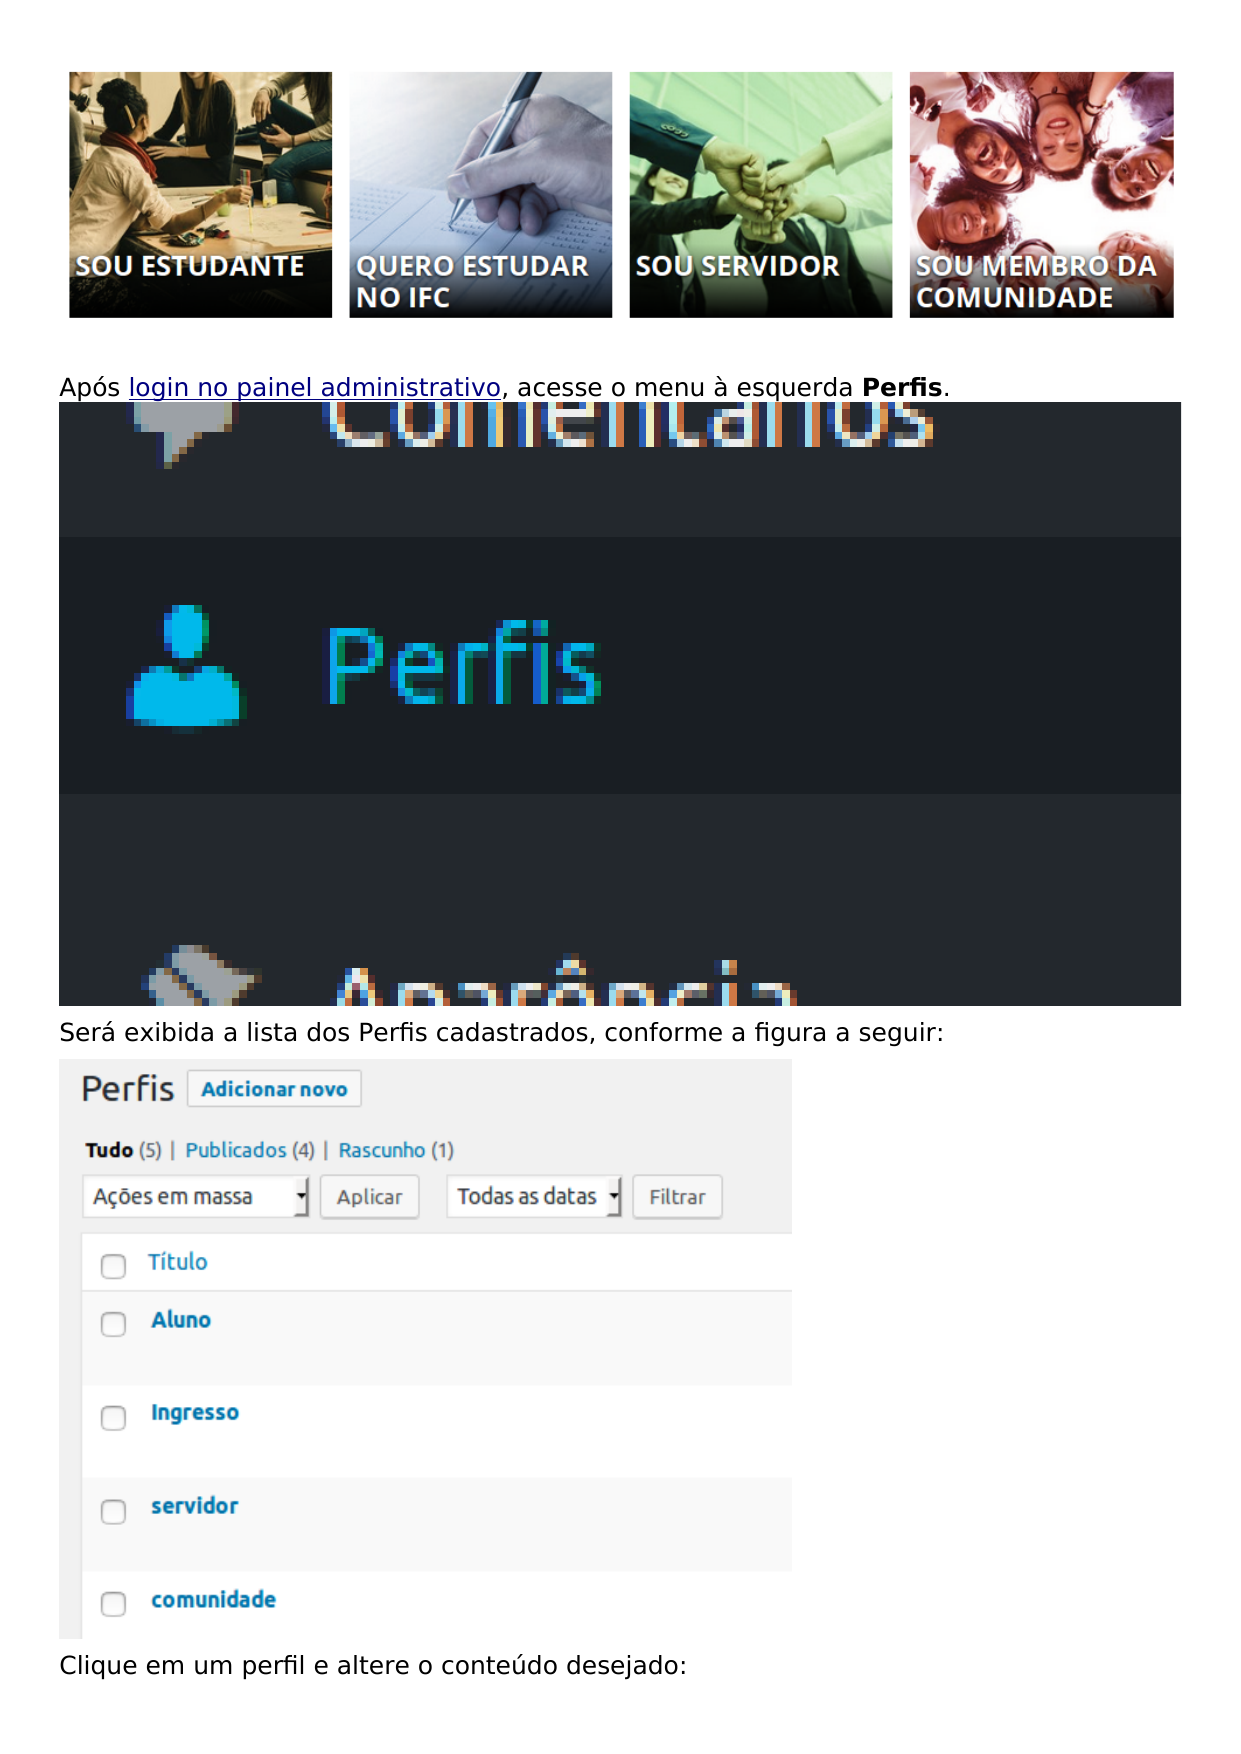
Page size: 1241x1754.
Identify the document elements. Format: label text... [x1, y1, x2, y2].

text Será exibida a lista dos Perfis cadastrados, conforme a figura a seguir: [59, 1018, 1181, 1047]
picture [59, 402, 1182, 1006]
text Clique em um perfil e altere o conteúdo desejado: [59, 1652, 1181, 1681]
text Após login no painel administrativo, acesse o menu à esquerda Perfis. [59, 374, 1181, 402]
picture [59, 1059, 792, 1639]
picture [59, 59, 1182, 332]
